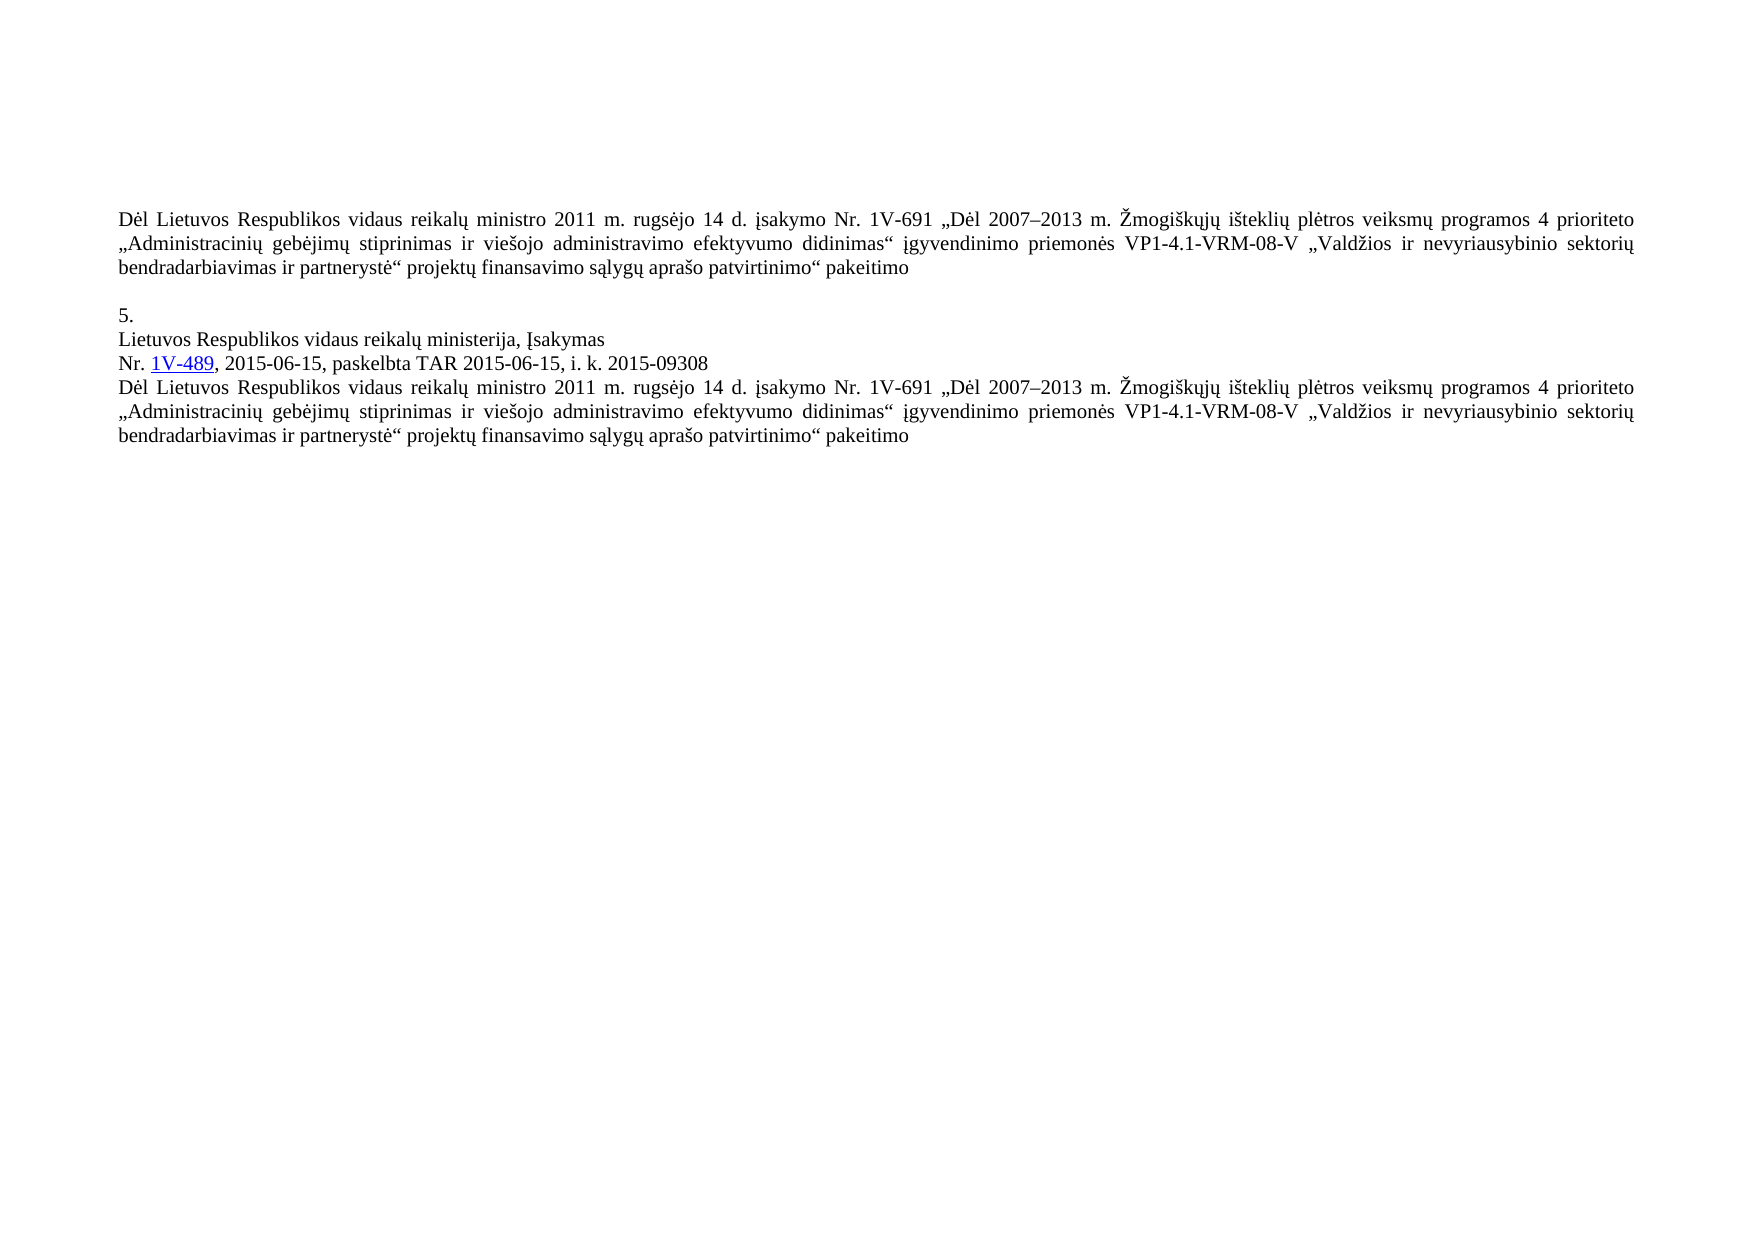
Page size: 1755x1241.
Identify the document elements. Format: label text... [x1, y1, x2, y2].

text Dėl Lietuvos Respublikos vidaus reikalų ministro 2011 m. rugsėjo 14 d. įsakymo Nr. 1V-691 „Dėl 2007–2013 m. Žmogiškųjų išteklių plėtros veiksmų programos 4 prioriteto „Administracinių gebėjimų stiprinimas ir viešojo administravimo efektyvumo didinimas“ įgyvendinimo priemonės VP1-4.1-VRM-08-V „Valdžios ir nevyriausybinio sektorių bendradarbiavimas ir partnerystė“ projektų finansavimo sąlygų aprašo patvirtinimo“ pakeitimo [118, 207, 1636, 279]
text Nr. 1V-489, 2015-06-15, paskelbta TAR 2015-06-15, i. k. 2015-09308 [118, 351, 1636, 375]
text 5. [118, 303, 1636, 327]
text Lietuvos Respublikos vidaus reikalų ministerija, Įsakymas [118, 327, 1636, 351]
text Dėl Lietuvos Respublikos vidaus reikalų ministro 2011 m. rugsėjo 14 d. įsakymo Nr. 1V-691 „Dėl 2007–2013 m. Žmogiškųjų išteklių plėtros veiksmų programos 4 prioriteto „Administracinių gebėjimų stiprinimas ir viešojo administravimo efektyvumo didinimas“ įgyvendinimo priemonės VP1-4.1-VRM-08-V „Valdžios ir nevyriausybinio sektorių bendradarbiavimas ir partnerystė“ projektų finansavimo sąlygų aprašo patvirtinimo“ pakeitimo [118, 375, 1636, 447]
